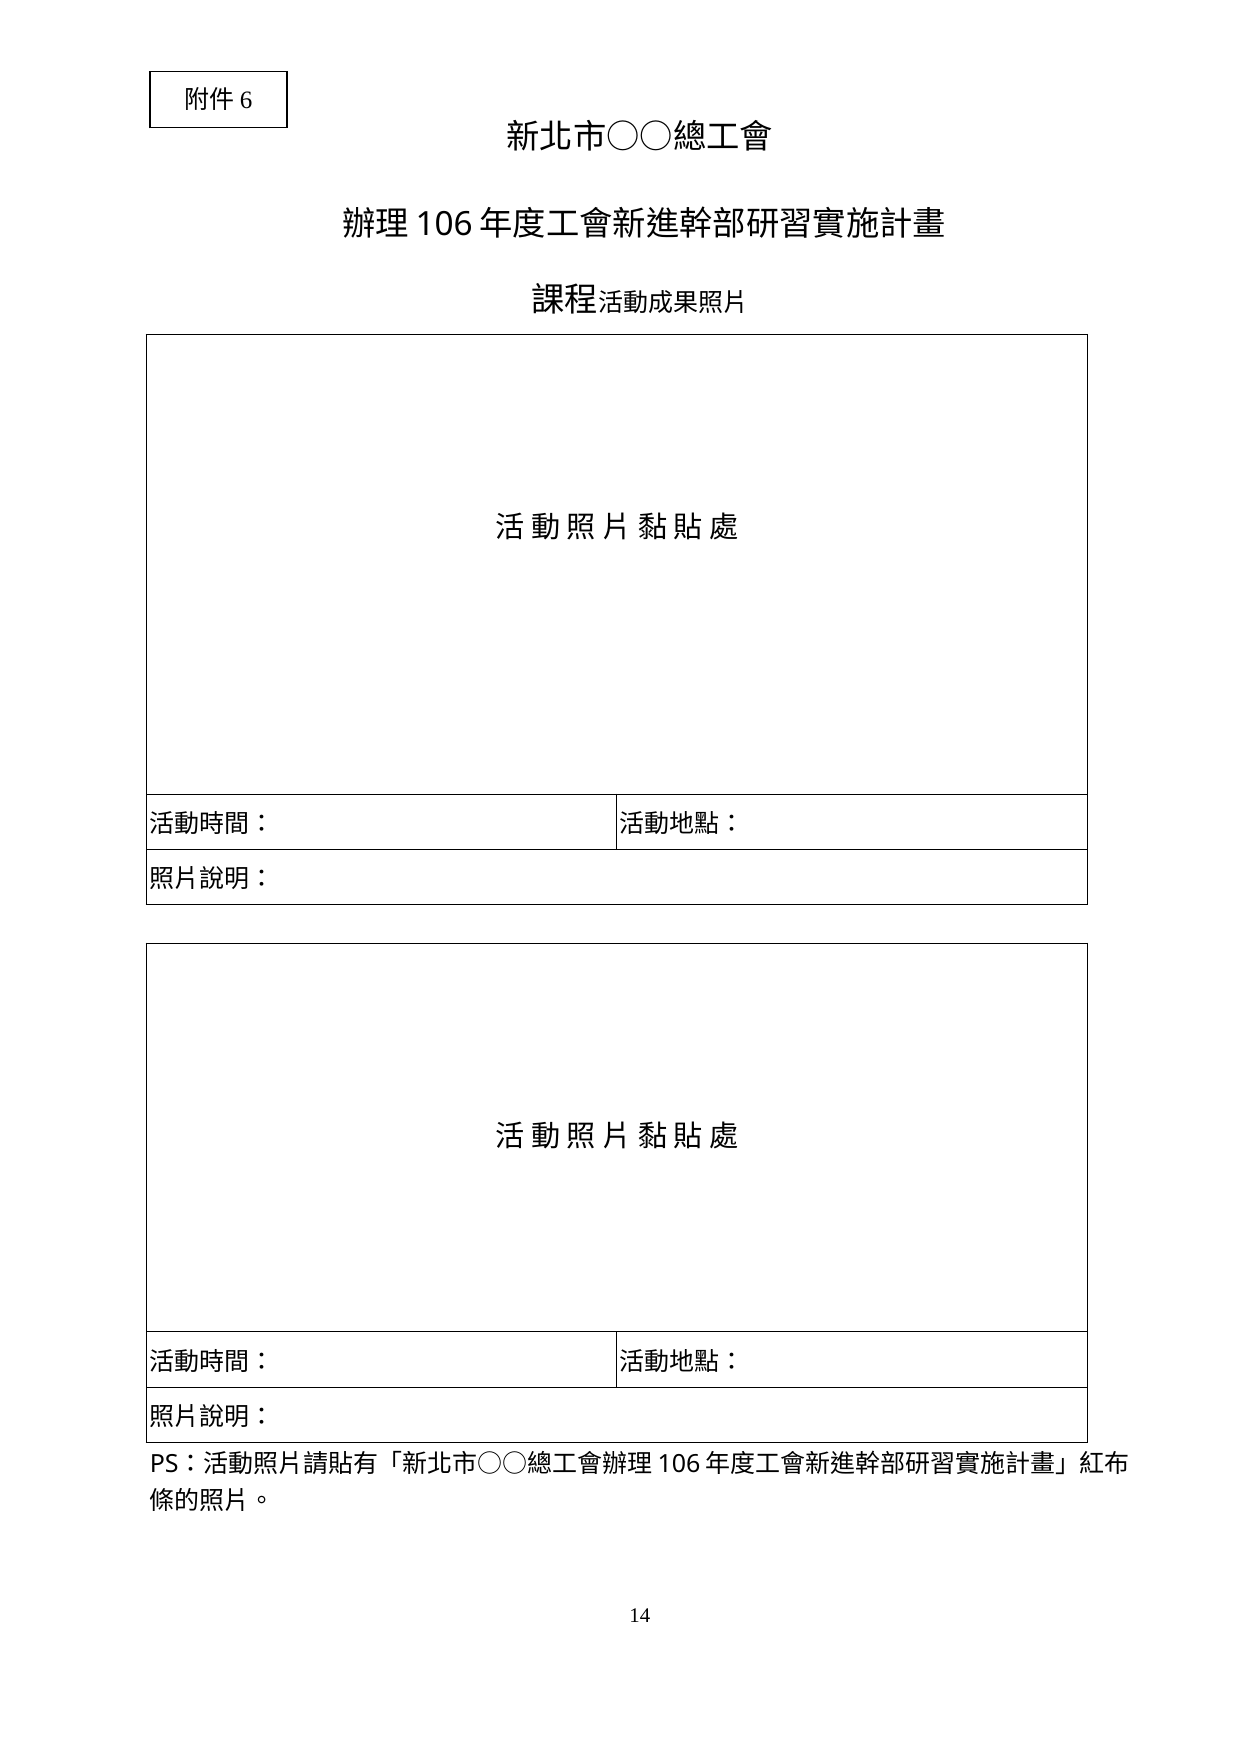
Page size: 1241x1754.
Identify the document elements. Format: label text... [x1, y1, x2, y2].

text 課程活動成果照片 [149, 259, 1129, 334]
table_cell 活動地點： [617, 1332, 1087, 1387]
text 辦理106年度工會新進幹部研習實施計畫 [149, 184, 1129, 259]
text 新北市○○總工會 [149, 96, 1129, 171]
table_header 活 動 照 片 黏 貼 處 [147, 335, 1087, 793]
text [151, 72, 286, 127]
table_cell 活動時間： [147, 795, 616, 849]
text PS：活動照片請貼有「新北市○○總工會辦理106年度工會新進幹部研習實施計畫」紅布條的照片。 [149, 1443, 1129, 1518]
table_cell 活動地點： [617, 795, 1087, 849]
text 附件6 [165, 80, 271, 116]
table_cell 照片說明： [147, 1388, 1087, 1442]
table_cell 照片說明： [147, 850, 1087, 904]
table_header 活 動 照 片 黏 貼 處 [147, 944, 1087, 1331]
table_cell 活動時間： [147, 1332, 616, 1387]
